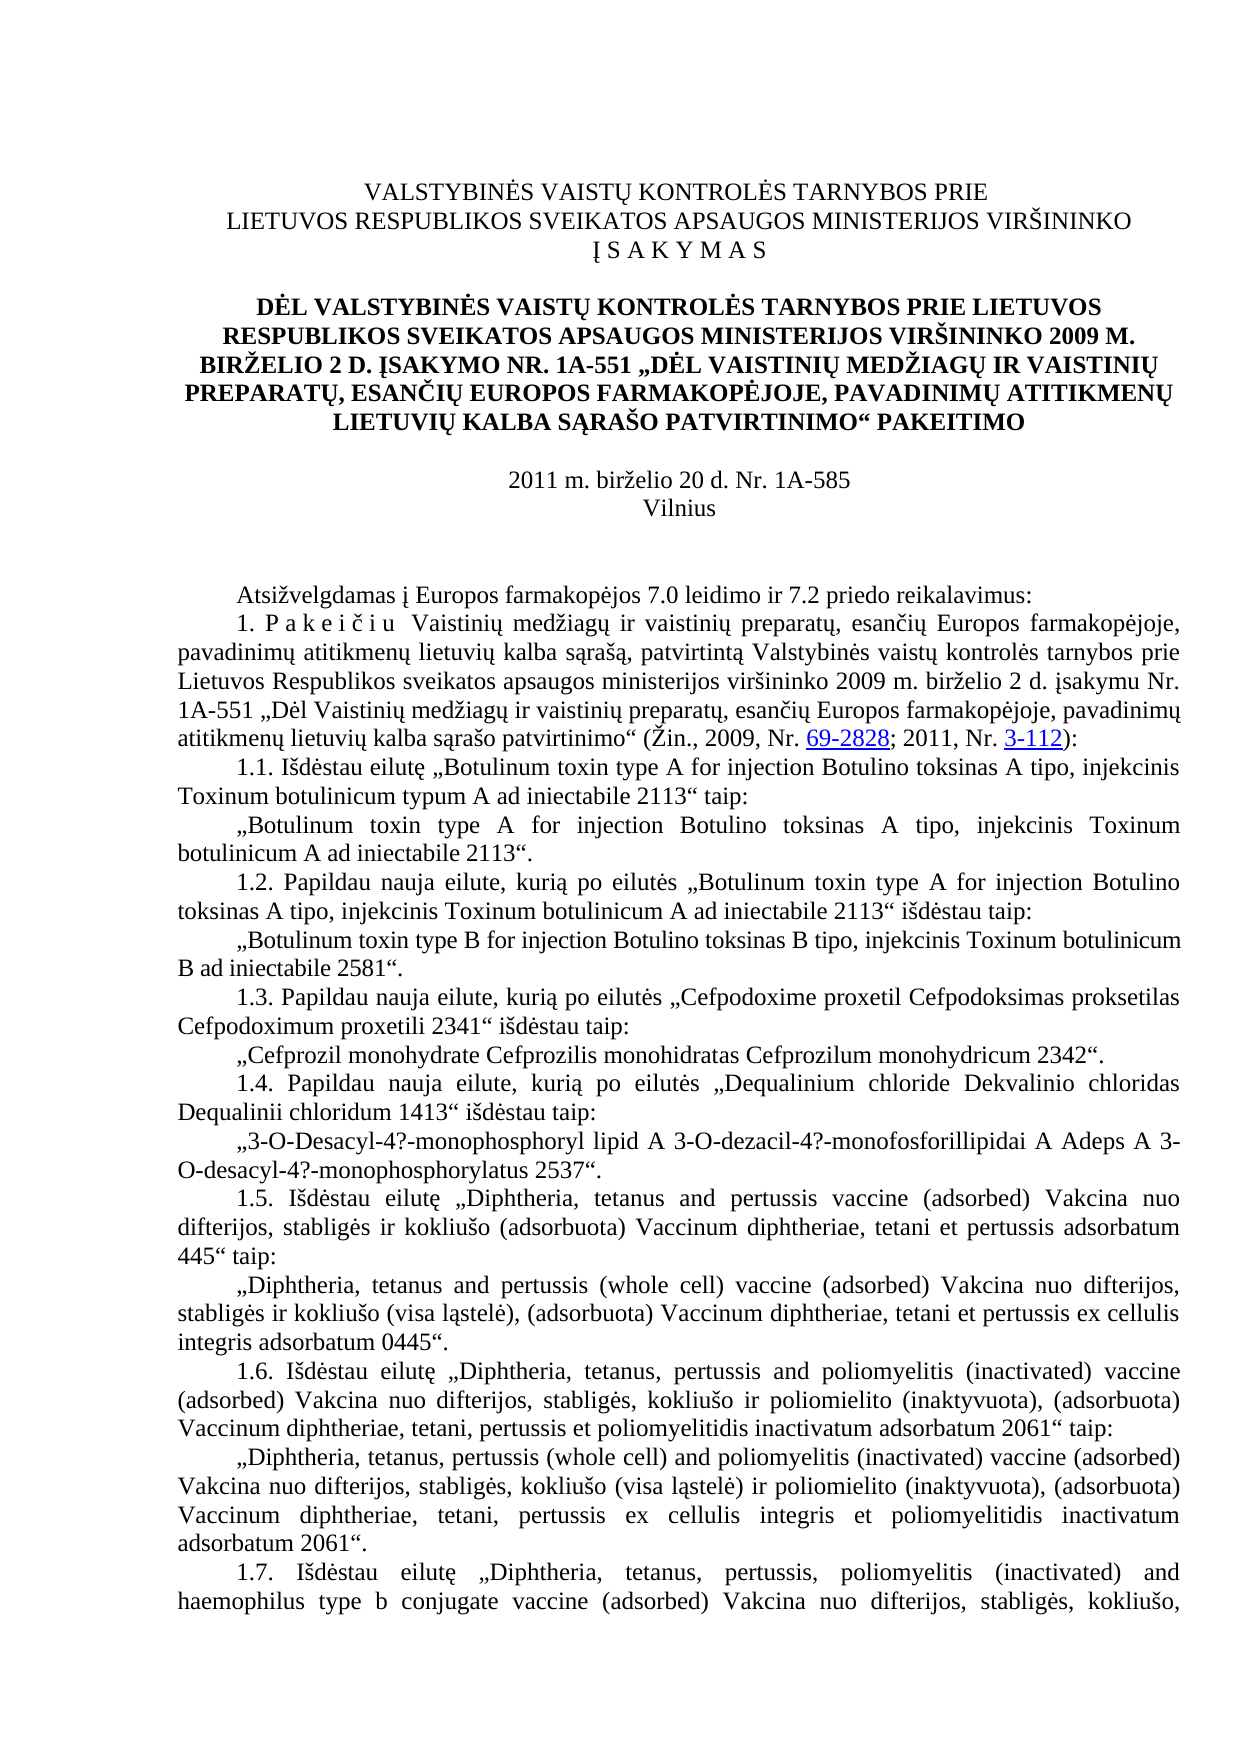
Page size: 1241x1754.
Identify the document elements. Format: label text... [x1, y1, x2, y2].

text ĮSAKYMAS [177, 235, 1181, 263]
text 1.3. Papildau nauja eilute, kurią po eilutės „Cefpodoxime proxetil Cefpodoksimas proksetilas Cefpodoximum proxetili 2341“ išdėstau taip: [177, 982, 1181, 1040]
text 1.5. Išdėstau eilutę „Diphtheria, tetanus and pertussis vaccine (adsorbed) Vakcina nuo difterijos, stabligės ir kokliušo (adsorbuota) Vaccinum diphtheriae, tetani et pertussis adsorbatum 445“ taip: [177, 1183, 1181, 1270]
text 1.6. Išdėstau eilutę „Diphtheria, tetanus, pertussis and poliomyelitis (inactivated) vaccine (adsorbed) Vakcina nuo difterijos, stabligės, kokliušo ir poliomielito (inaktyvuota), (adsorbuota) Vaccinum diphtheriae, tetani, pertussis et poliomyelitidis inactivatum adsorbatum 2061“ taip: [177, 1356, 1181, 1442]
text 1.4. Papildau nauja eilute, kurią po eilutės „Dequalinium chloride Dekvalinio chloridas Dequalinii chloridum 1413“ išdėstau taip: [177, 1068, 1181, 1126]
text „Diphtheria, tetanus and pertussis (whole cell) vaccine (adsorbed) Vakcina nuo difterijos, stabligės ir kokliušo (visa ląstelė), (adsorbuota) Vaccinum diphtheriae, tetani et pertussis ex cellulis integris adsorbatum 0445“. [177, 1270, 1181, 1356]
text „Diphtheria, tetanus, pertussis (whole cell) and poliomyelitis (inactivated) vaccine (adsorbed) Vakcina nuo difterijos, stabligės, kokliušo (visa ląstelė) ir poliomielito (inaktyvuota), (adsorbuota) Vaccinum diphtheriae, tetani, pertussis ex cellulis integris et poliomyelitidis inactivatum adsorbatum 2061“. [177, 1442, 1181, 1557]
text 2011 m. birželio 20 d. Nr. 1A-585 [177, 465, 1181, 493]
text 1.1. Išdėstau eilutę „Botulinum toxin type A for injection Botulino toksinas A tipo, injekcinis Toxinum botulinicum typum A ad iniectabile 2113“ taip: [177, 752, 1181, 810]
text „Botulinum toxin type A for injection Botulino toksinas A tipo, injekcinis Toxinum botulinicum A ad iniectabile 2113“. [177, 810, 1181, 867]
text 1.7. Išdėstau eilutę „Diphtheria, tetanus, pertussis, poliomyelitis (inactivated) and haemophilus type b conjugate vaccine (adsorbed) Vakcina nuo difterijos, stabligės, kokliušo, [177, 1557, 1181, 1615]
text „3-O-Desacyl-4?-monophosphoryl lipid A 3-O-dezacil-4?-monofosforillipidai A Adeps A 3-O-desacyl-4?-monophosphorylatus 2537“. [177, 1126, 1181, 1183]
text „Cefprozil monohydrate Cefprozilis monohidratas Cefprozilum monohydricum 2342“. [177, 1040, 1181, 1068]
text Atsižvelgdamas į Europos farmakopėjos 7.0 leidimo ir 7.2 priedo reikalavimus: [177, 580, 1181, 608]
text DĖL VALSTYBINĖS VAISTŲ KONTROLĖS TARNYBOS PRIE LIETUVOS RESPUBLIKOS SVEIKATOS APSAUGOS MINISTERIJOS VIRŠININKO 2009 M. BIRŽELIO 2 D. ĮSAKYMO Nr. 1A-551 „DĖL VAISTINIŲ MEDŽIAGŲ IR VAISTINIŲ PREPARATŲ, ESANČIŲ EUROPOS FARMAKOPĖJOJE, PAVADINIMŲ ATITIKMENŲ LIETUVIŲ KALBA SĄRAŠO PATVIRTINIMO“ PAKEITIMO [177, 292, 1181, 436]
text VALSTYBINĖS VAISTŲ KONTROLĖS TARNYBOS PRIE [177, 177, 1181, 206]
text Vilnius [177, 493, 1181, 522]
text 1.2. Papildau nauja eilute, kurią po eilutės „Botulinum toxin type A for injection Botulino toksinas A tipo, injekcinis Toxinum botulinicum A ad iniectabile 2113“ išdėstau taip: [177, 867, 1181, 925]
text LIETUVOS RESPUBLIKOS SVEIKATOS APSAUGOS MINISTERIJOS VIRŠININKO [177, 206, 1181, 235]
text 1. Pakeičiu Vaistinių medžiagų ir vaistinių preparatų, esančių Europos farmakopėjoje, pavadinimų atitikmenų lietuvių kalba sąrašą, patvirtintą Valstybinės vaistų kontrolės tarnybos prie Lietuvos Respublikos sveikatos apsaugos ministerijos viršininko 2009 m. birželio 2 d. įsakymu Nr. 1A-551 „Dėl Vaistinių medžiagų ir vaistinių preparatų, esančių Europos farmakopėjoje, pavadinimų atitikmenų lietuvių kalba sąrašo patvirtinimo“ (Žin., 2009, Nr. 69-2828; 2011, Nr. 3-112): [177, 608, 1181, 752]
text „Botulinum toxin type B for injection Botulino toksinas B tipo, injekcinis Toxinum botulinicum B ad iniectabile 2581“. [177, 925, 1181, 982]
